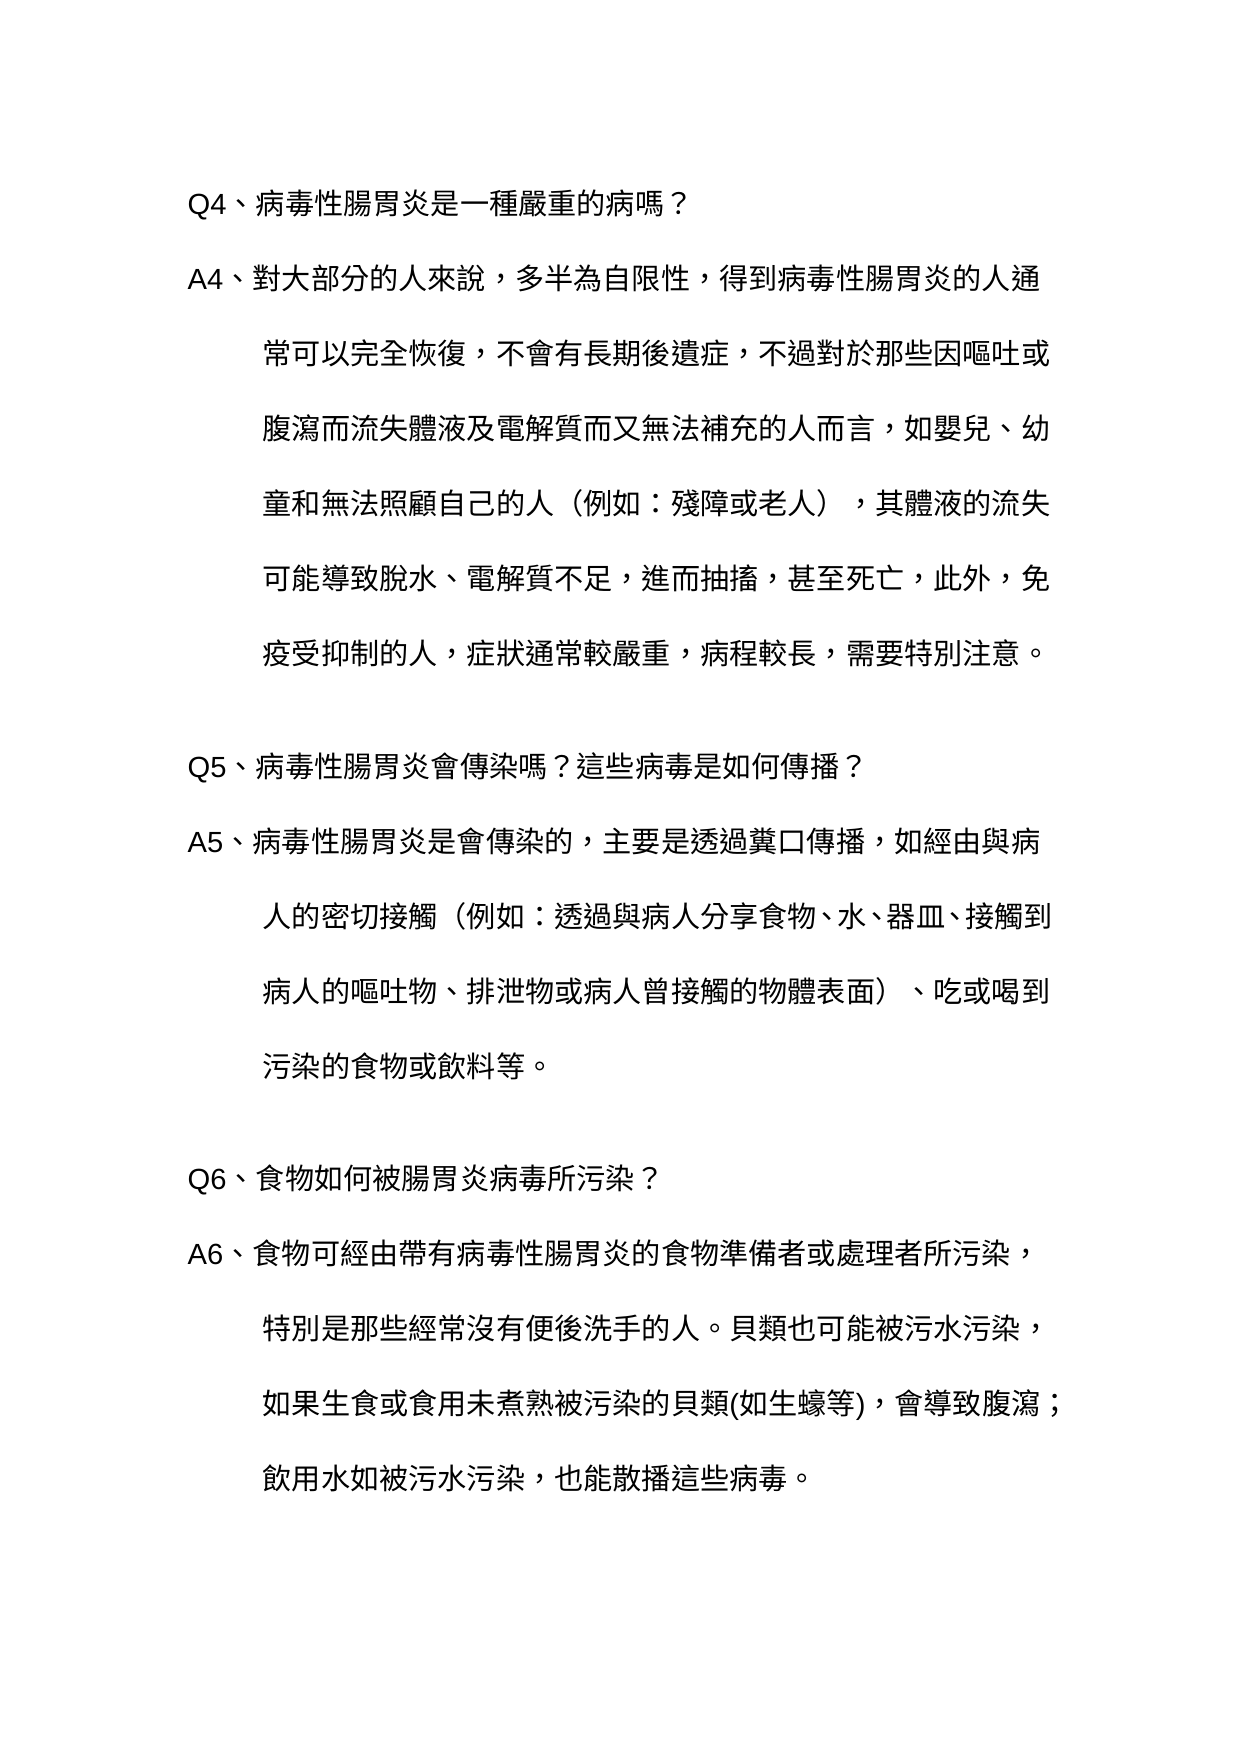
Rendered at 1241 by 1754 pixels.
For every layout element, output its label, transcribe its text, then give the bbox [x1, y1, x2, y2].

text A6、食物可經由帶有病毒性腸胃炎的食物準備者或處理者所污染，特別是那些經常沒有便後洗手的人。貝類也可能被污水污染，如果生食或食用未煮熟被污染的貝類(如生蠔等)，會導致腹瀉；飲用水如被污水污染，也能散播這些病毒。 [187, 1214, 1053, 1514]
text Q6、食物如何被腸胃炎病毒所污染？ [187, 1139, 1053, 1214]
text Q5、病毒性腸胃炎會傳染嗎？這些病毒是如何傳播？ [187, 727, 1053, 802]
text A4、對大部分的人來說，多半為自限性，得到病毒性腸胃炎的人通常可以完全恢復，不會有長期後遺症，不過對於那些因嘔吐或腹瀉而流失體液及電解質而又無法補充的人而言，如嬰兒、幼童和無法照顧自己的人（例如：殘障或老人），其體液的流失可能導致脫水、電解質不足，進而抽搐，甚至死亡，此外，免疫受抑制的人，症狀通常較嚴重，病程較長，需要特別注意。 [187, 239, 1053, 689]
text A5、病毒性腸胃炎是會傳染的，主要是透過糞口傳播，如經由與病人的密切接觸（例如：透過與病人分享食物、水、器皿、接觸到病人的嘔吐物、排泄物或病人曾接觸的物體表面）、吃或喝到污染的食物或飲料等。 [187, 802, 1053, 1102]
text Q4、病毒性腸胃炎是一種嚴重的病嗎？ [187, 164, 1053, 239]
